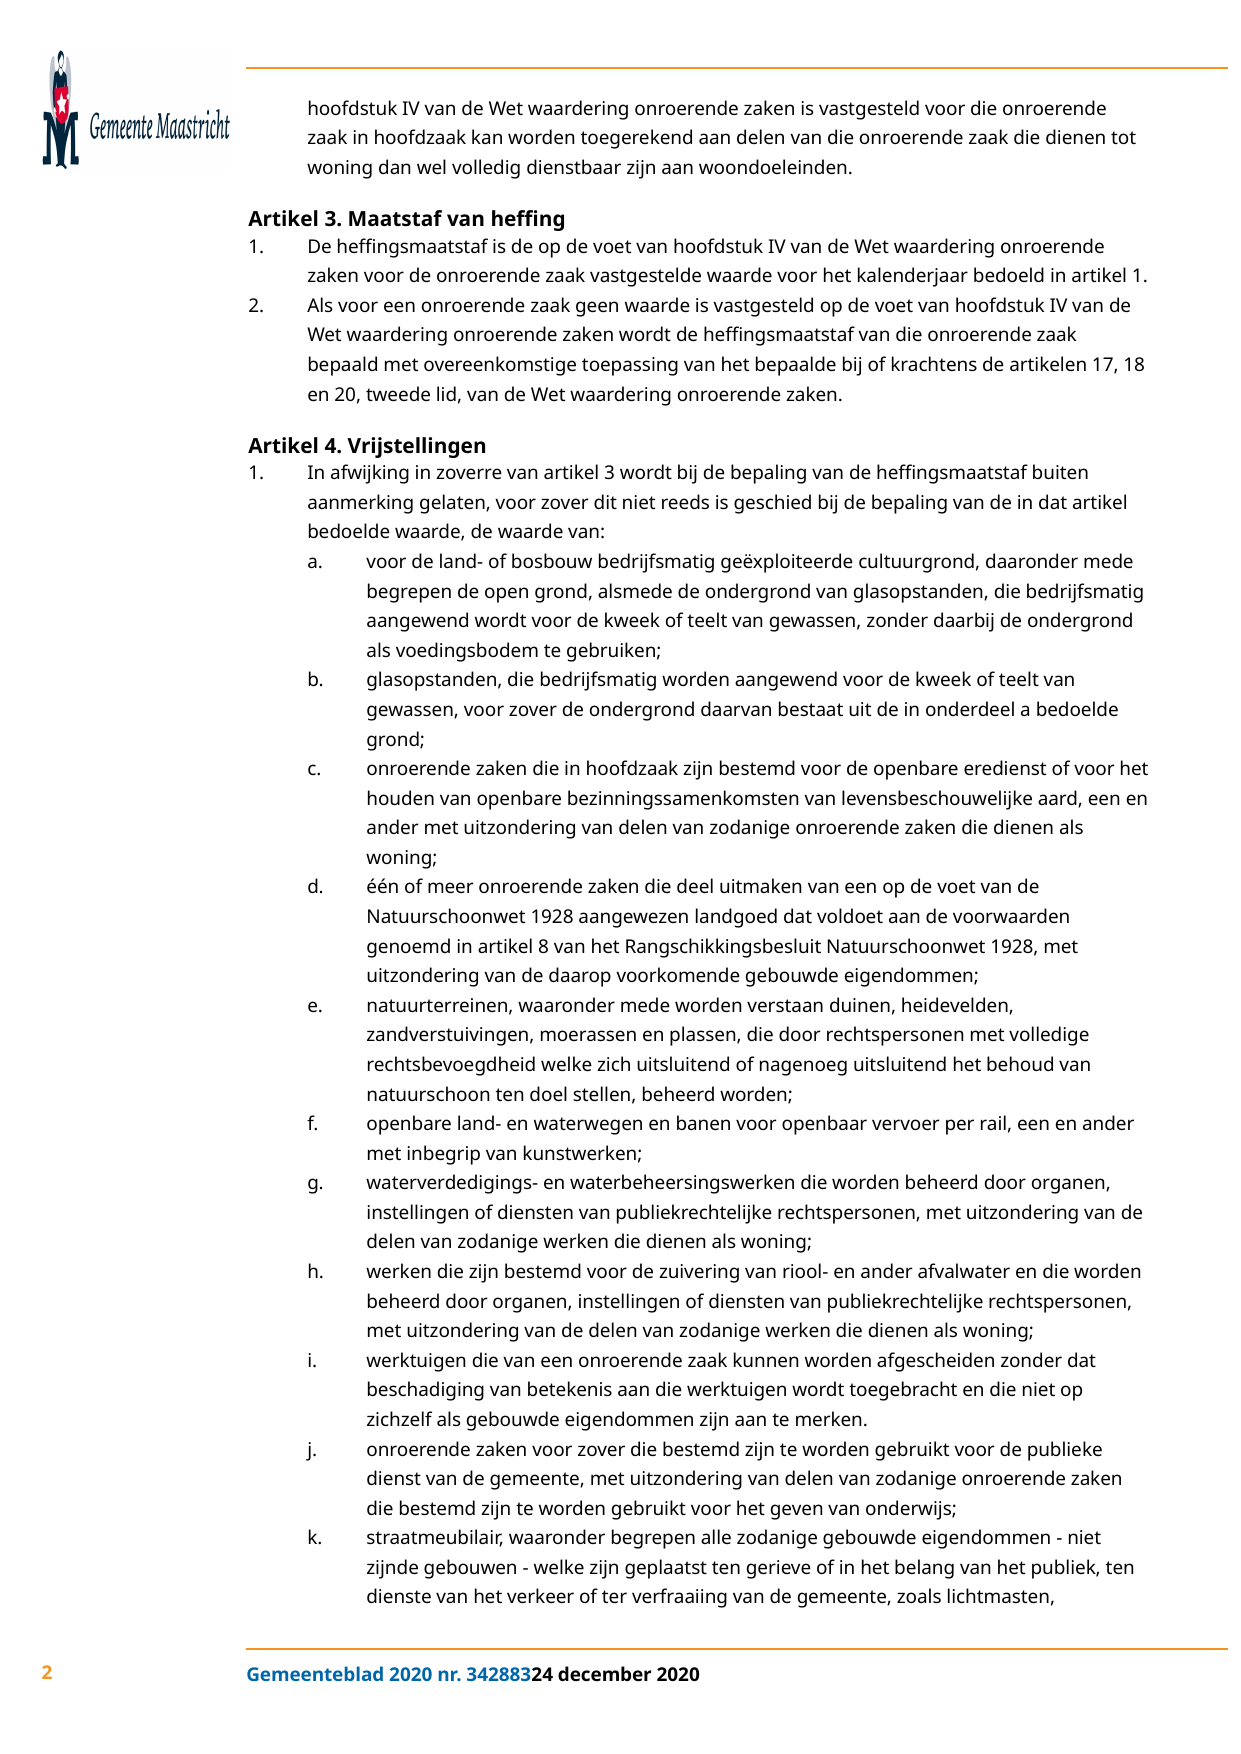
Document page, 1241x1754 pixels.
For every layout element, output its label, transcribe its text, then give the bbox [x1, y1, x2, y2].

list onroerende zaken die in hoofdzaak zijn bestemd voor de openbare eredienst of voor het houden van openbare bezinningssamenkomsten van levensbeschouwelijke aard, een en ander met uitzondering van delen van zodanige onroerende zaken die dienen als woning; [307, 755, 1152, 870]
picture [41, 47, 231, 172]
list waterverdedigings- en waterbeheersingswerken die worden beheerd door organen, instellingen of diensten van publiekrechtelijke rechtspersonen, met uitzondering van de delen van zodanige werken die dienen als woning; [307, 1169, 1152, 1254]
list onroerende zaken voor zover die bestemd zijn te worden gebruikt voor de publieke dienst van de gemeente, met uitzondering van delen van zodanige onroerende zaken die bestemd zijn te worden gebruikt voor het geven van onderwijs; [307, 1436, 1152, 1521]
list natuurterreinen, waaronder mede worden verstaan duinen, heidevelden, zandverstuivingen, moerassen en plassen, die door rechtspersonen met volledige rechtsbevoegdheid welke zich uitsluitend of nagenoeg uitsluitend het behoud van natuurschoon ten doel stellen, beheerd worden; [307, 992, 1152, 1107]
list hoofdstuk IV van de Wet waardering onroerende zaken is vastgesteld voor die onroerende zaak in hoofdzaak kan worden toegerekend aan delen van die onroerende zaak die dienen tot woning dan wel volledig dienstbaar zijn aan woondoeleinden. [248, 95, 1152, 180]
list werktuigen die van een onroerende zaak kunnen worden afgescheiden zonder dat beschadiging van betekenis aan die werktuigen wordt toegebracht en die niet op zichzelf als gebouwde eigendommen zijn aan te merken. [307, 1347, 1152, 1432]
list Als voor een onroerende zaak geen waarde is vastgesteld op de voet van hoofdstuk IV van de Wet waardering onroerende zaken wordt de heffingsmaatstaf van die onroerende zaak bepaald met overeenkomstige toepassing van het bepaalde bij of krachtens de artikelen 17, 18 en 20, tweede lid, van de Wet waardering onroerende zaken. [248, 292, 1152, 406]
list werken die zijn bestemd voor de zuivering van riool- en ander afvalwater en die worden beheerd door organen, instellingen of diensten van publiekrechtelijke rechtspersonen, met uitzondering van de delen van zodanige werken die dienen als woning; [307, 1258, 1152, 1343]
text Artikel 3. Maatstaf van heffing [248, 204, 1152, 233]
list openbare land- en waterwegen en banen voor openbaar vervoer per rail, een en ander met inbegrip van kunstwerken; [307, 1110, 1152, 1166]
list glasopstanden, die bedrijfsmatig worden aangewend voor de kweek of teelt van gewassen, voor zover de ondergrond daarvan bestaat uit de in onderdeel a bedoelde grond; [307, 667, 1152, 752]
list voor de land- of bosbouw bedrijfsmatig geëxploiteerde cultuurgrond, daaronder mede begrepen de open grond, alsmede de ondergrond van glasopstanden, die bedrijfsmatig aangewend wordt voor de kweek of teelt van gewassen, zonder daarbij de ondergrond als voedingsbodem te gebruiken; [307, 548, 1152, 663]
list In afwijking in zoverre van artikel 3 wordt bij de bepaling van de heffingsmaatstaf buiten aanmerking gelaten, voor zover dit niet reeds is geschied bij de bepaling van de in dat artikel bedoelde waarde, de waarde van: [248, 459, 1152, 544]
list straatmeubilair, waaronder begrepen alle zodanige gebouwde eigendommen - niet zijnde gebouwen - welke zijn geplaatst ten gerieve of in het belang van het publiek, ten dienste van het verkeer of ter verfraaiing van de gemeente, zoals lichtmasten, [307, 1524, 1152, 1609]
list één of meer onroerende zaken die deel uitmaken van een op de voet van de Natuurschoonwet 1928 aangewezen landgoed dat voldoet aan de voorwaarden genoemd in artikel 8 van het Rangschikkingsbesluit Natuurschoonwet 1928, met uitzondering van de daarop voorkomende gebouwde eigendommen; [307, 874, 1152, 988]
list De heffingsmaatstaf is de op de voet van hoofdstuk IV van de Wet waardering onroerende zaken voor de onroerende zaak vastgestelde waarde voor het kalenderjaar bedoeld in artikel 1. [248, 233, 1152, 288]
text Artikel 4. Vrijstellingen [248, 431, 1152, 459]
